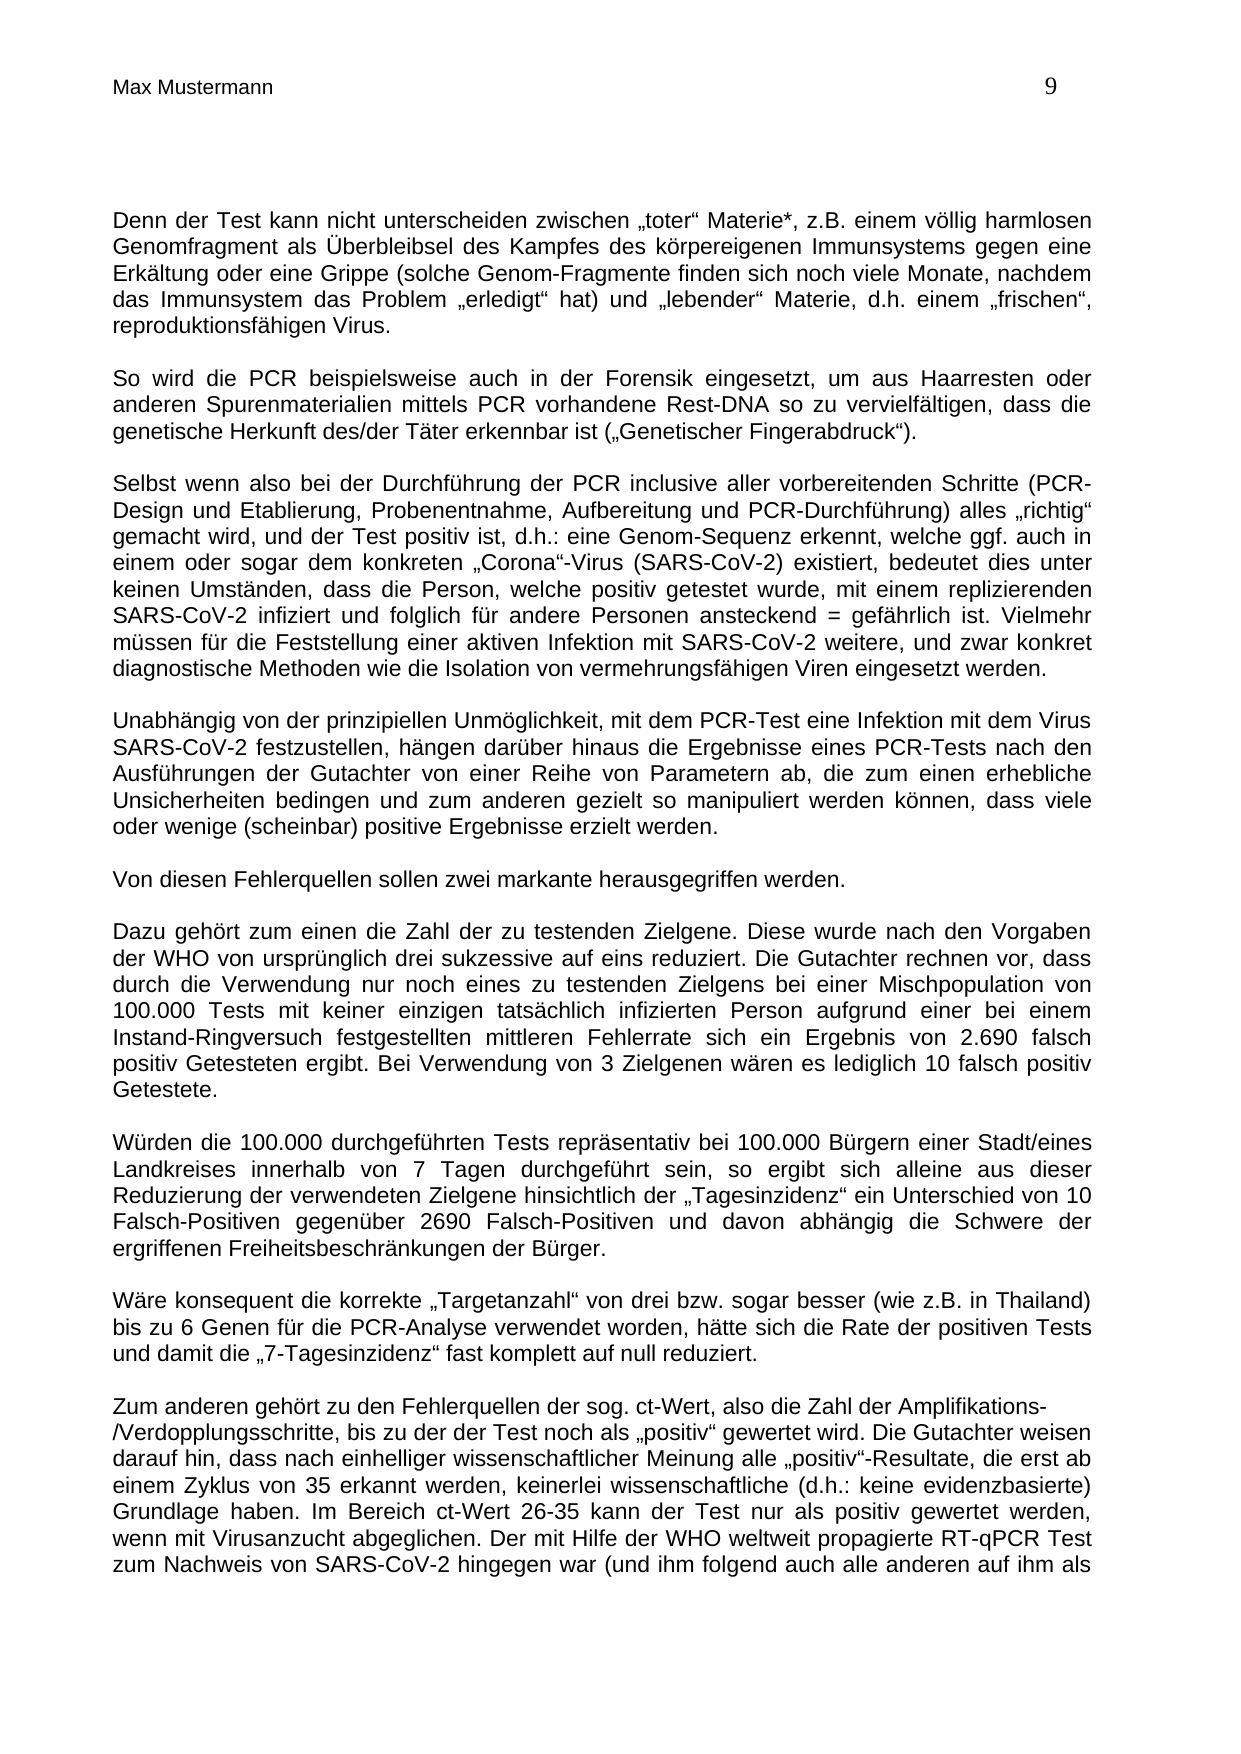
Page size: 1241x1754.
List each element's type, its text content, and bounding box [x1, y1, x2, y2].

text Von diesen Fehlerquellen sollen zwei markante herausgegriffen werden. [112, 866, 1092, 892]
text So wird die PCR beispielsweise auch in der Forensik eingesetzt, um aus Haarresten oder anderen Spurenmaterialien mittels PCR vorhandene Rest-DNA so zu vervielfältigen, dass die genetische Herkunft des/der Täter erkennbar ist („Genetischer Fingerabdruck“). [112, 365, 1092, 444]
text Unabhängig von der prinzipiellen Unmöglichkeit, mit dem PCR-Test eine Infektion mit dem Virus SARS-CoV-2 festzustellen, hängen darüber hinaus die Ergebnisse eines PCR-Tests nach den Ausführungen der Gutachter von einer Reihe von Parametern ab, die zum einen erhebliche Unsicherheiten bedingen und zum anderen gezielt so manipuliert werden können, dass viele oder wenige (scheinbar) positive Ergebnisse erzielt werden. [112, 707, 1092, 839]
text Selbst wenn also bei der Durchführung der PCR inclusive aller vorbereitenden Schritte (PCR-Design und Etablierung, Probenentnahme, Aufbereitung und PCR-Durchführung) alles „richtig“ gemacht wird, und der Test positiv ist, d.h.: eine Genom-Sequenz erkennt, welche ggf. auch in einem oder sogar dem konkreten „Corona“-Virus (SARS-CoV-2) existiert, bedeutet dies unter keinen Umständen, dass die Person, welche positiv getestet wurde, mit einem replizierenden SARS-CoV-2 infiziert und folglich für andere Personen ansteckend = gefährlich ist. Vielmehr müssen für die Feststellung einer aktiven Infektion mit SARS-CoV-2 weitere, und zwar konkret diagnostische Methoden wie die Isolation von vermehrungsfähigen Viren eingesetzt werden. [112, 470, 1092, 681]
text Dazu gehört zum einen die Zahl der zu testenden Zielgene. Diese wurde nach den Vorgaben der WHO von ursprünglich drei sukzessive auf eins reduziert. Die Gutachter rechnen vor, dass durch die Verwendung nur noch eines zu testenden Zielgens bei einer Mischpopulation von 100.000 Tests mit keiner einzigen tatsächlich infizierten Person aufgrund einer bei einem Instand-Ringversuch festgestellten mittleren Fehlerrate sich ein Ergebnis von 2.690 falsch positiv Getesteten ergibt. Bei Verwendung von 3 Zielgenen wären es lediglich 10 falsch positiv Getestete. [112, 918, 1092, 1103]
text Zum anderen gehört zu den Fehlerquellen der sog. ct-Wert, also die Zahl der Amplifikations- [112, 1393, 1092, 1419]
text /Verdopplungsschritte, bis zu der der Test noch als „positiv“ gewertet wird. Die Gutachter weisen darauf hin, dass nach einhelliger wissenschaftlicher Meinung alle „positiv“-Resultate, die erst ab einem Zyklus von 35 erkannt werden, keinerlei wissenschaftliche (d.h.: keine evidenzbasierte) Grundlage haben. Im Bereich ct-Wert 26-35 kann der Test nur als positiv gewertet werden, wenn mit Virusanzucht abgeglichen. Der mit Hilfe der WHO weltweit propagierte RT-qPCR Test zum Nachweis von SARS-CoV-2 hingegen war (und ihm folgend auch alle anderen auf ihm als [112, 1419, 1092, 1577]
text Denn der Test kann nicht unterscheiden zwischen „toter“ Materie*, z.B. einem völlig harmlosen Genomfragment als Überbleibsel des Kampfes des körpereigenen Immunsystems gegen eine Erkältung oder eine Grippe (solche Genom-Fragmente finden sich noch viele Monate, nachdem das Immunsystem das Problem „erledigt“ hat) und „lebender“ Materie, d.h. einem „frischen“, reproduktionsfähigen Virus. [112, 207, 1092, 338]
text Wäre konsequent die korrekte „Targetanzahl“ von drei bzw. sogar besser (wie z.B. in Thailand) bis zu 6 Genen für die PCR-Analyse verwendet worden, hätte sich die Rate der positiven Tests und damit die „7-Tagesinzidenz“ fast komplett auf null reduziert. [112, 1287, 1092, 1366]
text Würden die 100.000 durchgeführten Tests repräsentativ bei 100.000 Bürgern einer Stadt/eines Landkreises innerhalb von 7 Tagen durchgeführt sein, so ergibt sich alleine aus dieser Reduzierung der verwendeten Zielgene hinsichtlich der „Tagesinzidenz“ ein Unterschied von 10 Falsch-Positiven gegenüber 2690 Falsch-Positiven und davon abhängig die Schwere der ergriffenen Freiheitsbeschränkungen der Bürger. [112, 1129, 1092, 1261]
